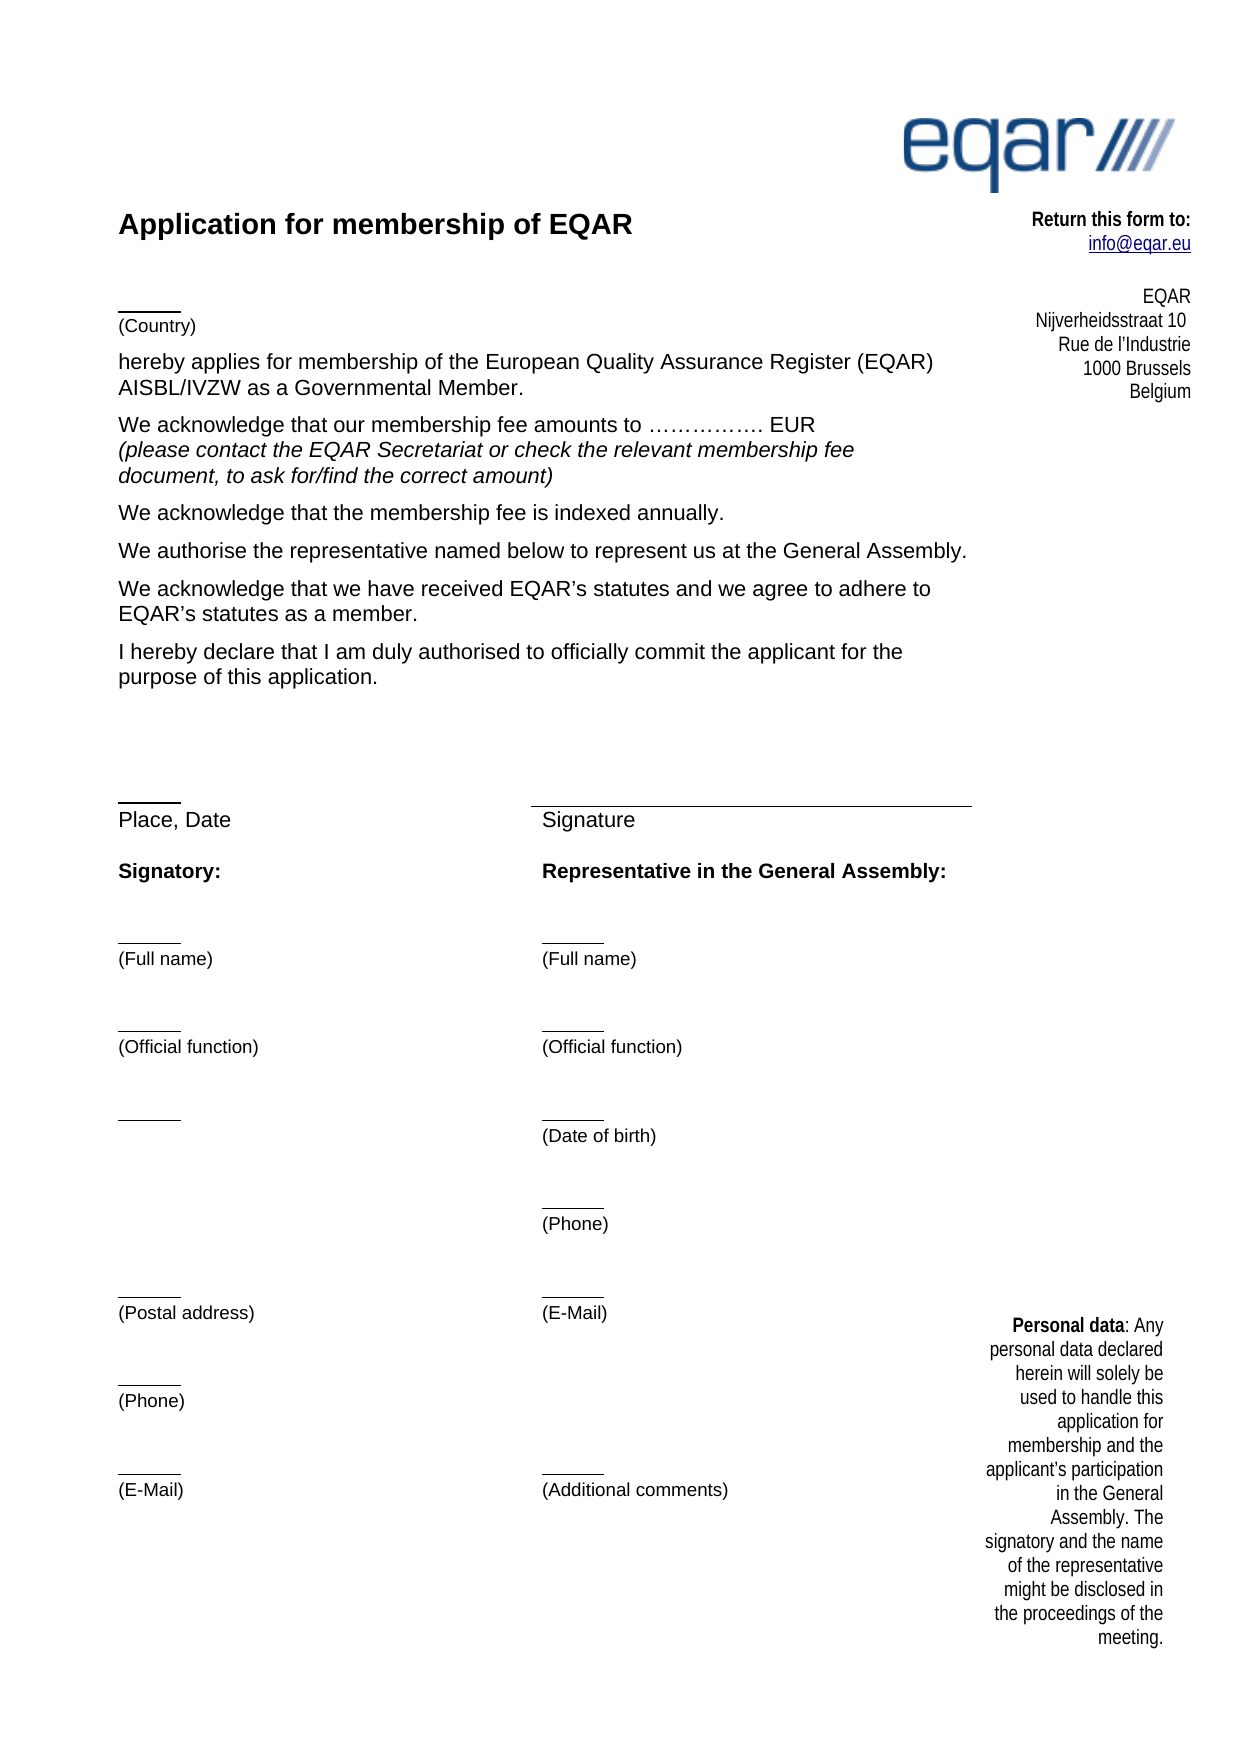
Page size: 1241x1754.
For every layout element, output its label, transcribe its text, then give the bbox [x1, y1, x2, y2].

text We acknowledge that the membership fee is indexed annually. [118, 500, 968, 525]
table_cell [531, 1169, 972, 1212]
table_header [107, 703, 530, 806]
text hereby applies for membership of the European Quality Assurance Register (EQAR) AISBL/IVZW as a Governmental Member. [118, 349, 968, 399]
text We acknowledge that our membership fee amounts to ……………. EUR (please contact the EQAR Secretariat or check the relevant membership fee document, to ask for/find the correct amount) [118, 412, 968, 488]
picture [903, 118, 1176, 193]
table_cell Signature [531, 807, 972, 832]
table_cell Place, Date [107, 807, 530, 832]
table_cell (Official function) [107, 1036, 530, 1079]
text We authorise the representative named below to represent us at the General Assembly. [118, 538, 968, 563]
table_cell (Official function) [531, 1036, 972, 1079]
table_cell [107, 1434, 530, 1478]
table_cell (Phone) [531, 1213, 972, 1256]
table_cell (Phone) [107, 1390, 530, 1433]
table_cell [107, 833, 530, 858]
table_cell Signatory: [107, 859, 530, 902]
text We acknowledge that we have received EQAR’s statutes and we agree to adhere to EQAR’s statutes as a member. [118, 576, 968, 626]
table_cell [107, 1346, 530, 1389]
table_cell [531, 903, 972, 946]
table_cell [107, 903, 530, 946]
table_cell [107, 1257, 530, 1301]
table_cell (E-Mail) [107, 1479, 530, 1522]
table_cell [531, 833, 972, 858]
table_cell (Full name) [107, 948, 530, 991]
table_cell [107, 1125, 530, 1168]
text Application for membership of EQAR [118, 207, 968, 240]
table_cell [107, 1169, 530, 1212]
table_header [531, 703, 972, 806]
text I hereby declare that I am duly authorised to officially commit the applicant for the purpose of this application. [118, 638, 968, 689]
table_cell [107, 992, 530, 1035]
table_cell [531, 1080, 972, 1123]
table_cell [531, 1346, 972, 1389]
table_cell Representative in the General Assembly: [531, 859, 972, 902]
table_cell [531, 1390, 972, 1433]
table_cell (Date of birth) [531, 1125, 972, 1168]
table_cell [107, 1080, 530, 1123]
table_cell [107, 1213, 530, 1256]
table_cell [531, 1434, 972, 1478]
table_cell (Postal address) [107, 1302, 530, 1345]
table_cell (Additional comments) [531, 1479, 972, 1522]
table_cell (Full name) [531, 948, 972, 991]
table_cell (E-Mail) [531, 1302, 972, 1345]
table_cell [531, 992, 972, 1035]
table_cell [531, 1257, 972, 1301]
text (Country) [118, 315, 968, 337]
